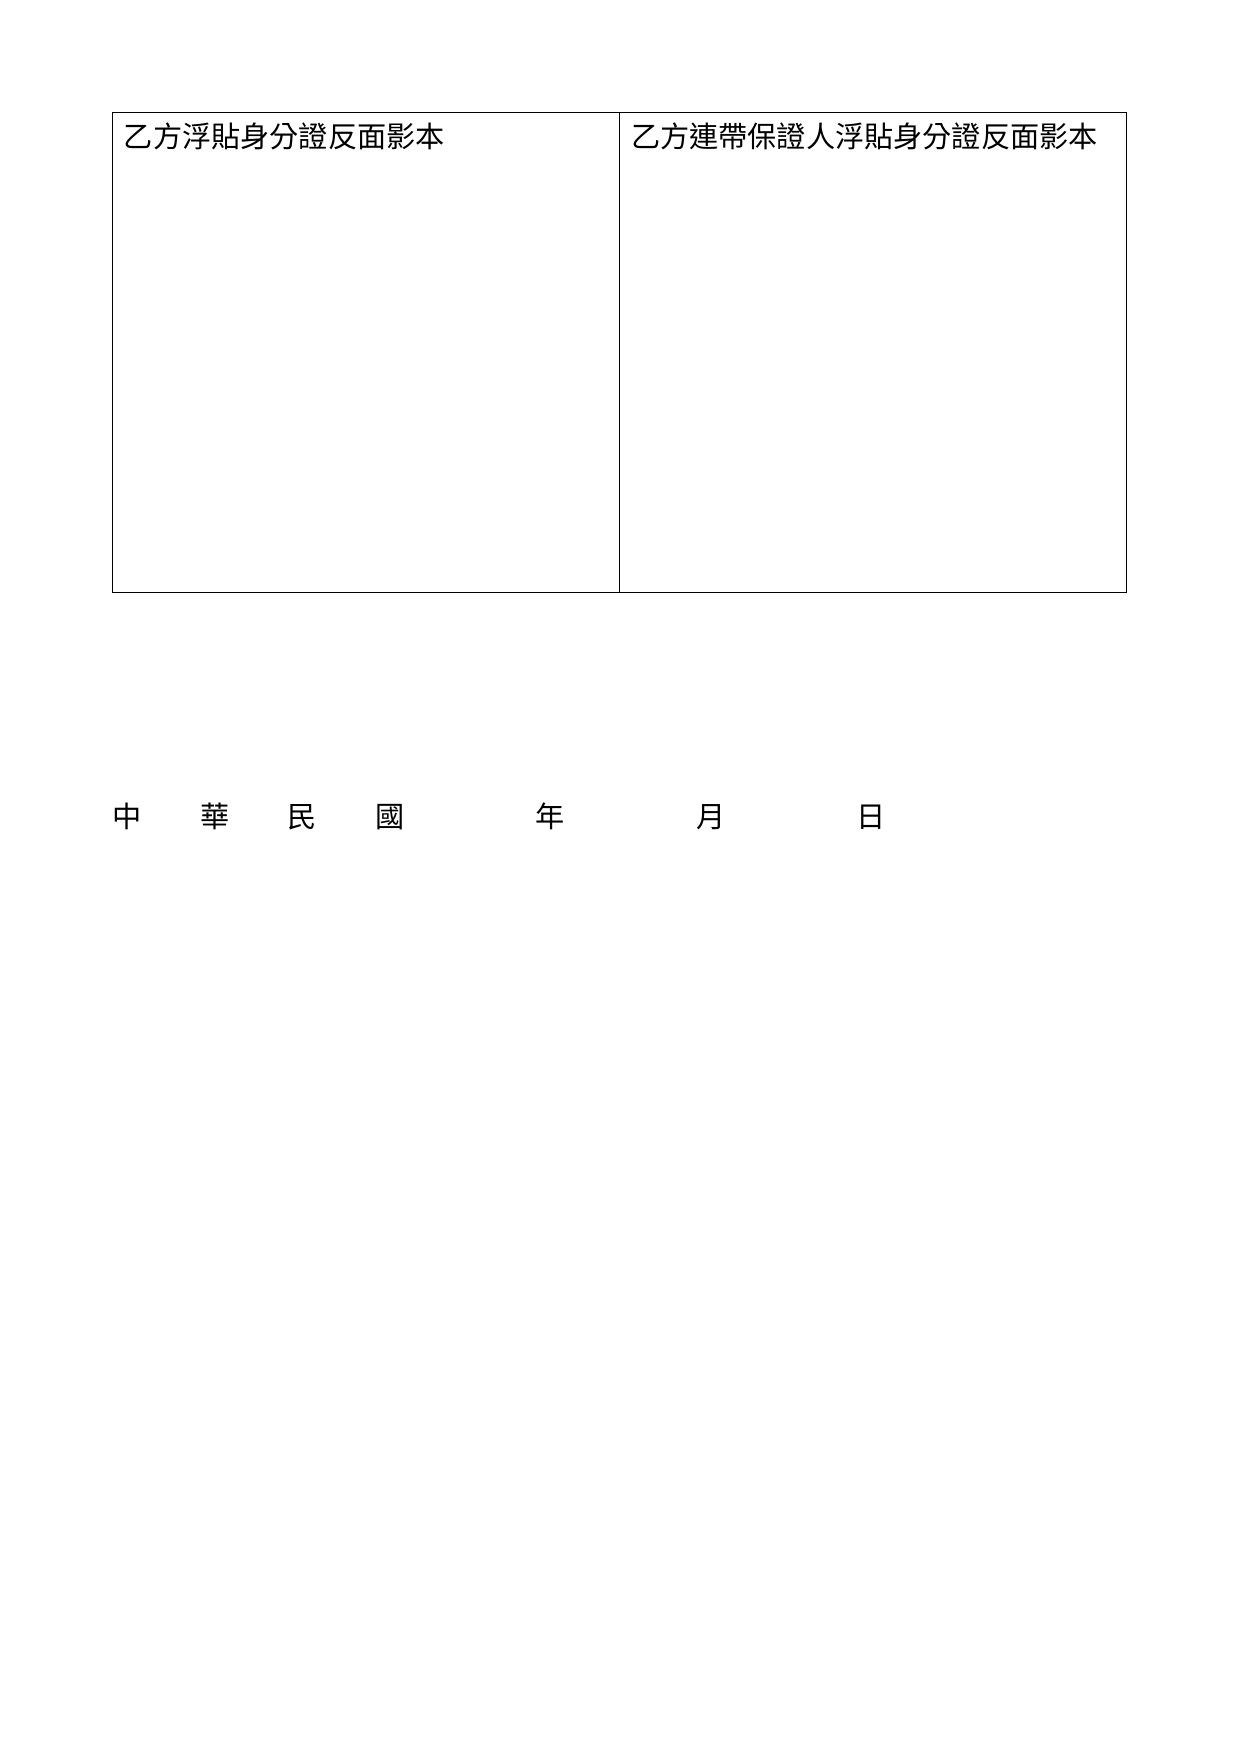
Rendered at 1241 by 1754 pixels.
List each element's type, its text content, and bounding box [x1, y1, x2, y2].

table_cell 乙方浮貼身分證反面影本 [113, 113, 619, 592]
table_cell 乙方連帶保證人浮貼身分證反面影本 [620, 113, 1126, 592]
text 中 華 民 國 年 月 日 [112, 794, 1128, 836]
